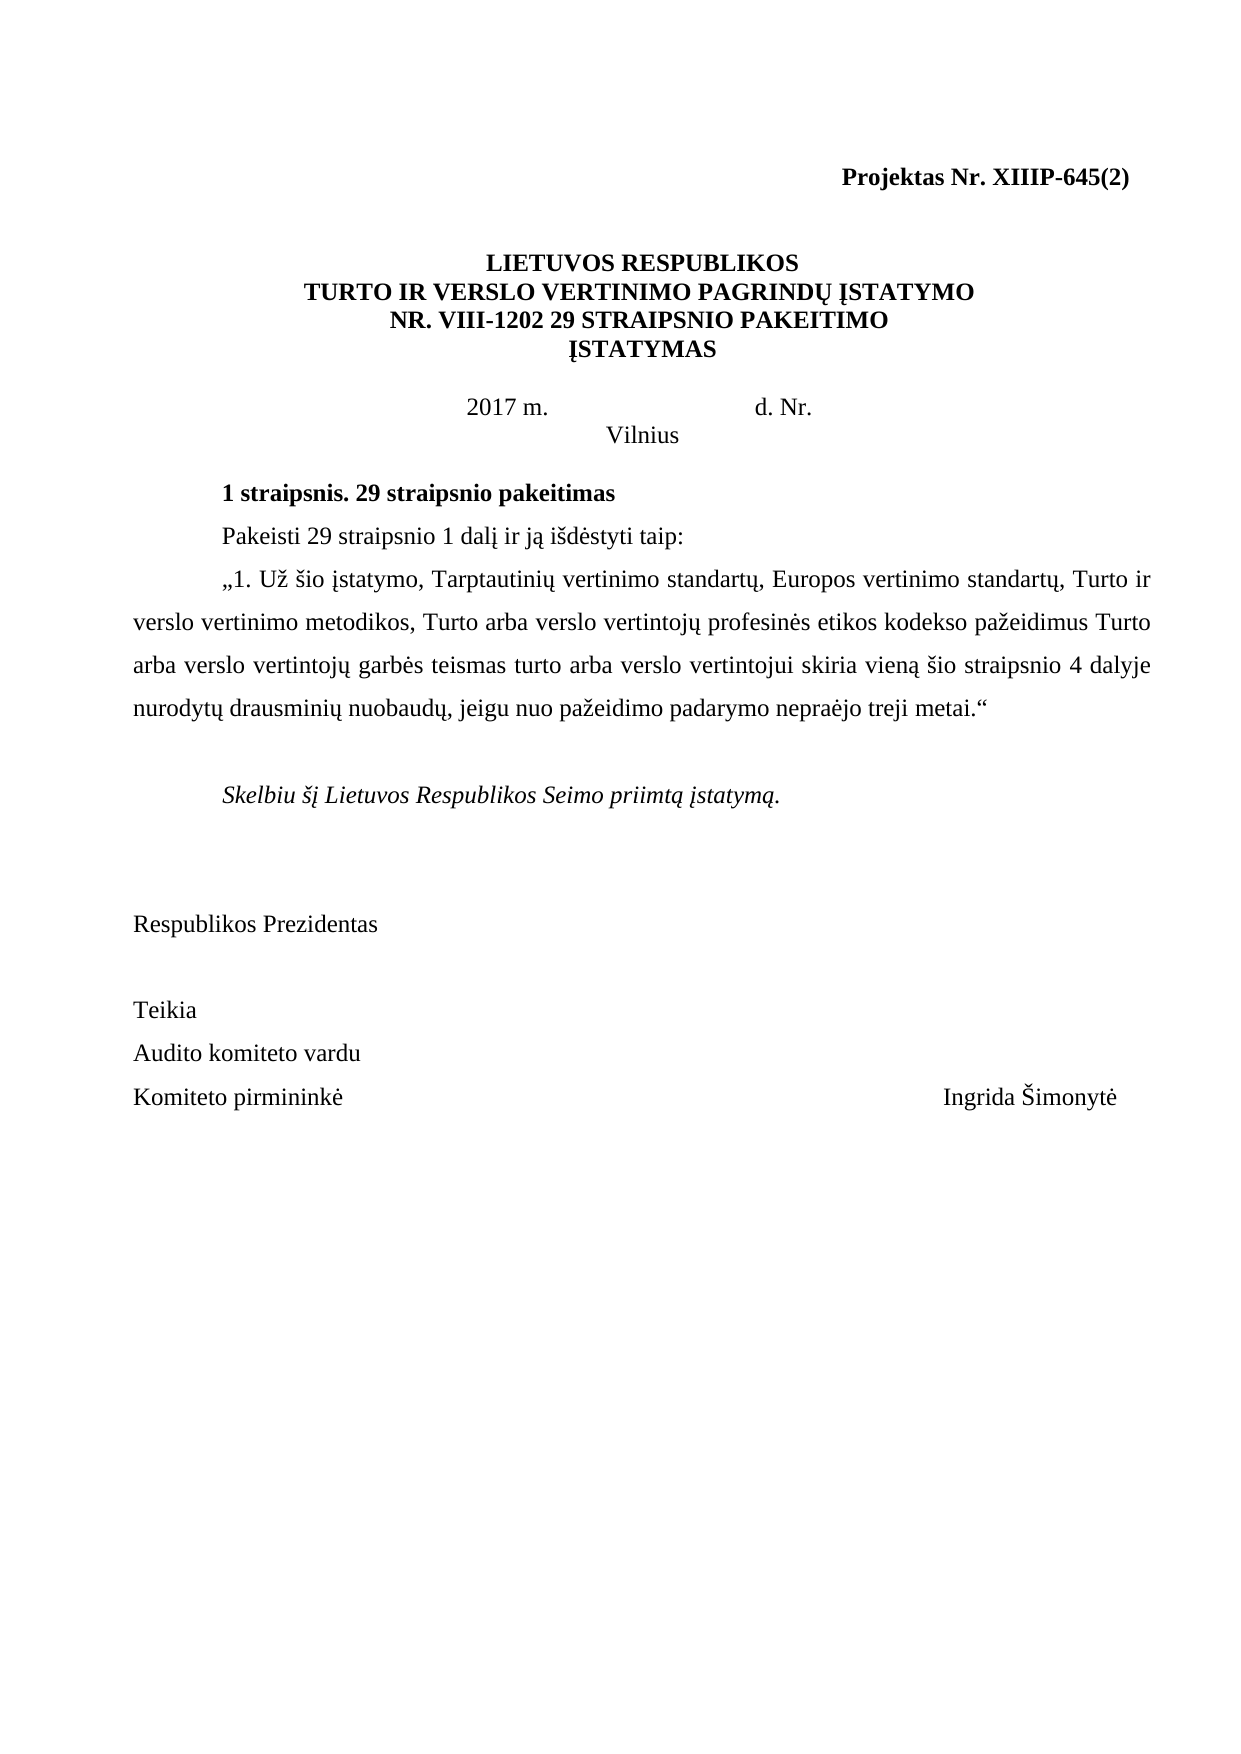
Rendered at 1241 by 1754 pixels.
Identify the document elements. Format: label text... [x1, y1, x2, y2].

text ĮSTATYMAS [133, 334, 1152, 363]
text „1. Už šio įstatymo, Tarptautinių vertinimo standartų, Europos vertinimo standartų, Turto ir verslo vertinimo metodikos, Turto arba verslo vertintojų profesinės etikos kodekso pažeidimus Turto arba verslo vertintojų garbės teismas turto arba verslo vertintojui skiria vieną šio straipsnio 4 dalyje nurodytų drausminių nuobaudų, jeigu nuo pažeidimo padarymo nepraėjo treji metai.“ [133, 564, 1152, 722]
text NR. VIII-1202 29 STRAIPSNIO PAKEITIMO [133, 305, 1152, 334]
text Komiteto pirmininkė Ingrida Šimonytė [133, 1082, 1152, 1110]
text 2017 m. d. Nr. [133, 392, 1152, 420]
text Vilnius [133, 420, 1152, 449]
text Pakeisti 29 straipsnio 1 dalį ir ją išdėstyti taip: [133, 521, 1152, 550]
text 1 straipsnis. 29 straipsnio pakeitimas [133, 478, 1152, 507]
text Skelbiu šį Lietuvos Respublikos Seimo priimtą įstatymą. [133, 780, 1152, 808]
text Teikia [133, 995, 1152, 1024]
text TURTO IR VERSLO VERTINIMO PAGRINDŲ ĮSTATYMO [133, 277, 1152, 305]
text Respublikos Prezidentas [133, 909, 1211, 938]
text Projektas Nr. XIIIP-645(2) [842, 162, 1152, 190]
text LIETUVOS RESPUBLIKOS [133, 248, 1152, 277]
text Audito komiteto vardu [133, 1038, 1152, 1067]
